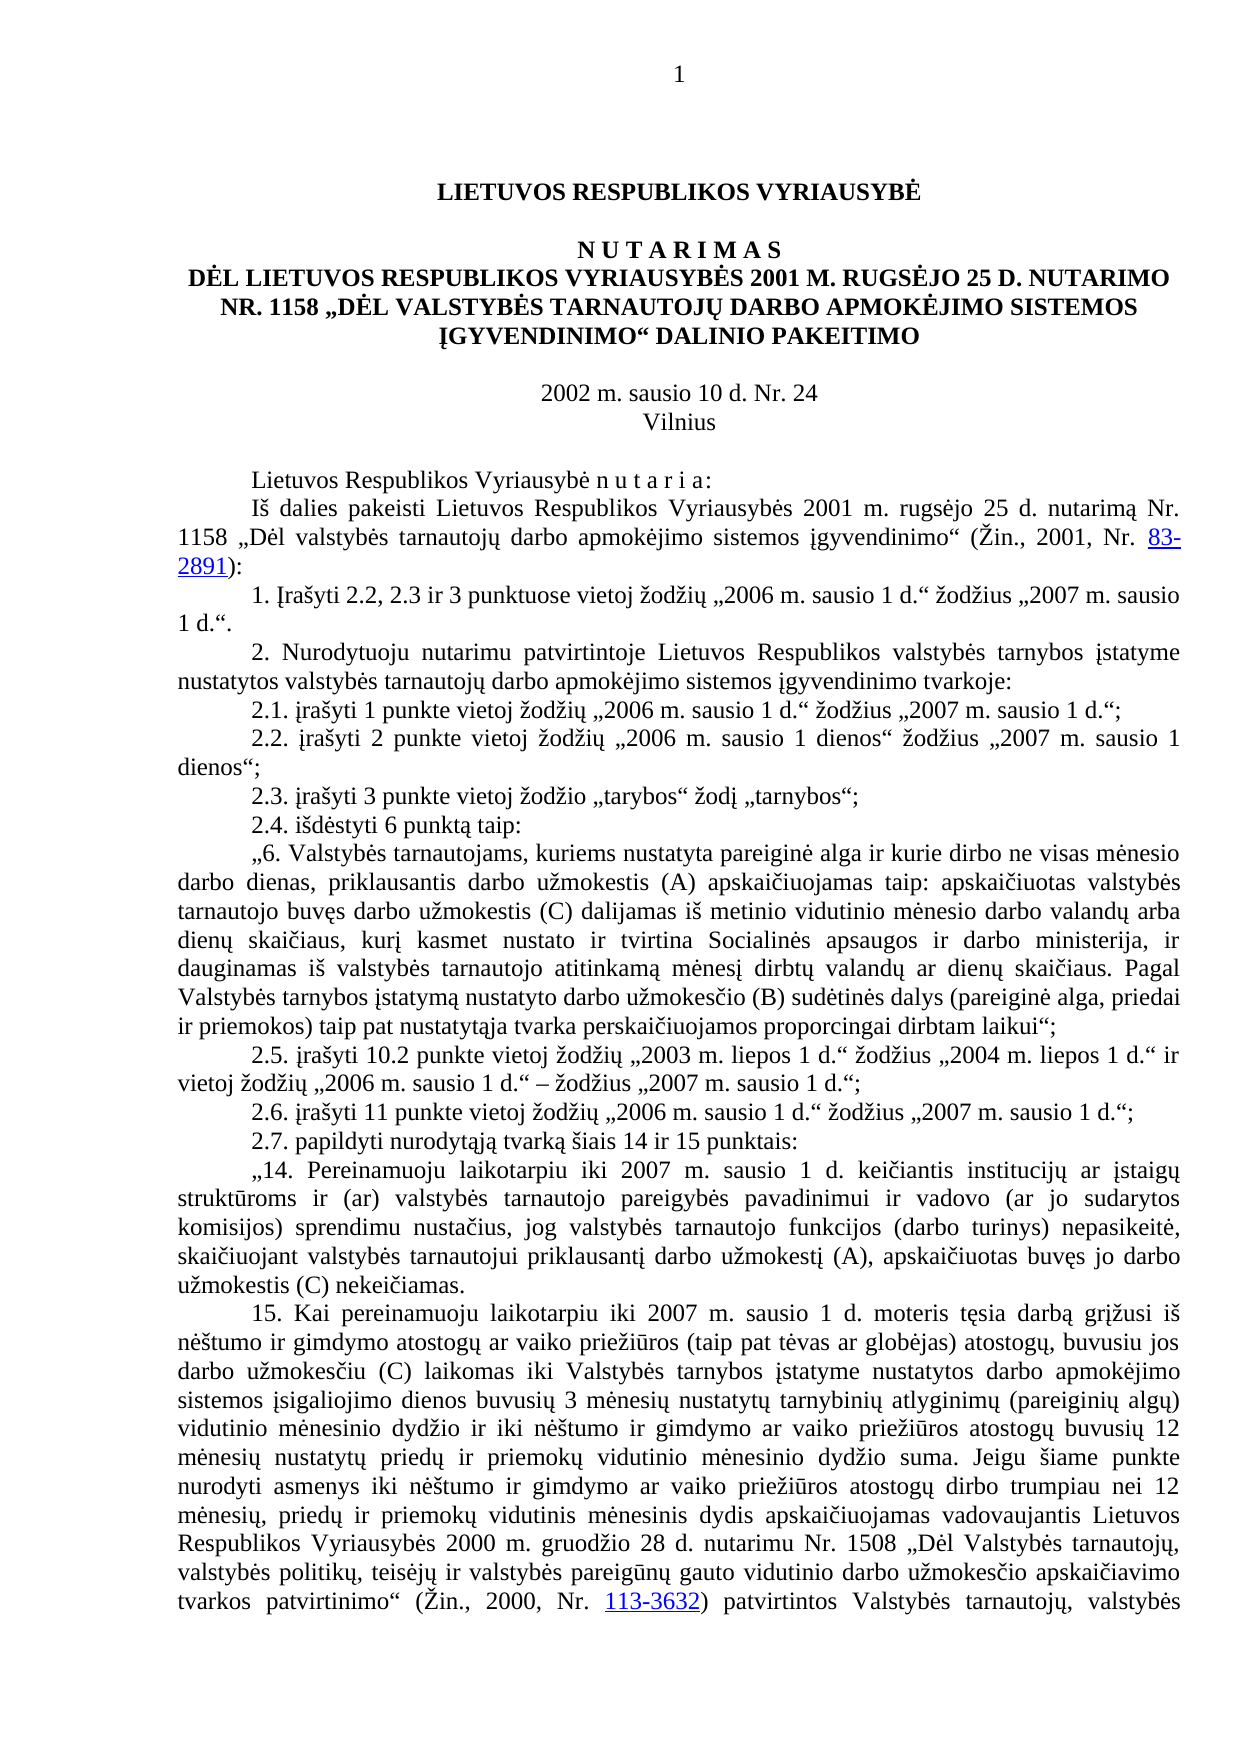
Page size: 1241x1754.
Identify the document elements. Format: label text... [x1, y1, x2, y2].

text 1. Įrašyti 2.2, 2.3 ir 3 punktuose vietoj žodžių „2006 m. sausio 1 d.“ žodžius „2007 m. sausio 1 d.“. [177, 580, 1181, 637]
text „6. Valstybės tarnautojams, kuriems nustatyta pareiginė alga ir kurie dirbo ne visas mėnesio darbo dienas, priklausantis darbo užmokestis (A) apskaičiuojamas taip: apskaičiuotas valstybės tarnautojo buvęs darbo užmokestis (C) dalijamas iš metinio vidutinio mėnesio darbo valandų arba dienų skaičiaus, kurį kasmet nustato ir tvirtina Socialinės apsaugos ir darbo ministerija, ir dauginamas iš valstybės tarnautojo atitinkamą mėnesį dirbtų valandų ar dienų skaičiaus. Pagal Valstybės tarnybos įstatymą nustatyto darbo užmokesčio (B) sudėtinės dalys (pareiginė alga, priedai ir priemokos) taip pat nustatytąja tvarka perskaičiuojamos proporcingai dirbtam laikui“; [177, 838, 1181, 1040]
text 2.4. išdėstyti 6 punktą taip: [177, 810, 1181, 838]
text Vilnius [177, 407, 1181, 436]
text 15. Kai pereinamuoju laikotarpiu iki 2007 m. sausio 1 d. moteris tęsia darbą grįžusi iš nėštumo ir gimdymo atostogų ar vaiko priežiūros (taip pat tėvas ar globėjas) atostogų, buvusiu jos darbo užmokesčiu (C) laikomas iki Valstybės tarnybos įstatyme nustatytos darbo apmokėjimo sistemos įsigaliojimo dienos buvusių 3 mėnesių nustatytų tarnybinių atlyginimų (pareiginių algų) vidutinio mėnesinio dydžio ir iki nėštumo ir gimdymo ar vaiko priežiūros atostogų buvusių 12 mėnesių nustatytų priedų ir priemokų vidutinio mėnesinio dydžio suma. Jeigu šiame punkte nurodyti asmenys iki nėštumo ir gimdymo ar vaiko priežiūros atostogų dirbo trumpiau nei 12 mėnesių, priedų ir priemokų vidutinis mėnesinis dydis apskaičiuojamas vadovaujantis Lietuvos Respublikos Vyriausybės 2000 m. gruodžio 28 d. nutarimu Nr. 1508 „Dėl Valstybės tarnautojų, valstybės politikų, teisėjų ir valstybės pareigūnų gauto vidutinio darbo užmokesčio apskaičiavimo tvarkos patvirtinimo“ (Žin., 2000, Nr. 113-3632) patvirtintos Valstybės tarnautojų, valstybės [177, 1298, 1181, 1615]
text 2.6. įrašyti 11 punkte vietoj žodžių „2006 m. sausio 1 d.“ žodžius „2007 m. sausio 1 d.“; [177, 1097, 1181, 1126]
text 2.5. įrašyti 10.2 punkte vietoj žodžių „2003 m. liepos 1 d.“ žodžius „2004 m. liepos 1 d.“ ir vietoj žodžių „2006 m. sausio 1 d.“ – žodžius „2007 m. sausio 1 d.“; [177, 1040, 1181, 1097]
text Lietuvos Respublikos Vyriausybė nutaria: [177, 465, 1181, 493]
text N U T A R I M A S [177, 235, 1181, 263]
text DĖL LIETUVOS RESPUBLIKOS VYRIAUSYBĖS 2001 M. RUGSĖJO 25 D. NUTARIMO NR. 1158 „DĖL VALSTYBĖS TARNAUTOJŲ DARBO APMOKĖJIMO SISTEMOS ĮGYVENDINIMO“ DALINIO PAKEITIMO [177, 263, 1181, 350]
text Iš dalies pakeisti Lietuvos Respublikos Vyriausybės 2001 m. rugsėjo 25 d. nutarimą Nr. 1158 „Dėl valstybės tarnautojų darbo apmokėjimo sistemos įgyvendinimo“ (Žin., 2001, Nr. 83-2891): [177, 493, 1181, 580]
text 2. Nurodytuoju nutarimu patvirtintoje Lietuvos Respublikos valstybės tarnybos įstatyme nustatytos valstybės tarnautojų darbo apmokėjimo sistemos įgyvendinimo tvarkoje: [177, 637, 1181, 695]
text 2002 m. sausio 10 d. Nr. 24 [177, 378, 1181, 407]
text 2.7. papildyti nurodytąją tvarką šiais 14 ir 15 punktais: [177, 1126, 1181, 1155]
text 2.1. įrašyti 1 punkte vietoj žodžių „2006 m. sausio 1 d.“ žodžius „2007 m. sausio 1 d.“; [177, 695, 1181, 723]
text LIETUVOS RESPUBLIKOS VYRIAUSYBĖ [177, 177, 1181, 206]
text 2.3. įrašyti 3 punkte vietoj žodžio „tarybos“ žodį „tarnybos“; [177, 781, 1181, 810]
text „14. Pereinamuoju laikotarpiu iki 2007 m. sausio 1 d. keičiantis institucijų ar įstaigų struktūroms ir (ar) valstybės tarnautojo pareigybės pavadinimui ir vadovo (ar jo sudarytos komisijos) sprendimu nustačius, jog valstybės tarnautojo funkcijos (darbo turinys) nepasikeitė, skaičiuojant valstybės tarnautojui priklausantį darbo užmokestį (A), apskaičiuotas buvęs jo darbo užmokestis (C) nekeičiamas. [177, 1155, 1181, 1298]
text 2.2. įrašyti 2 punkte vietoj žodžių „2006 m. sausio 1 dienos“ žodžius „2007 m. sausio 1 dienos“; [177, 723, 1181, 781]
